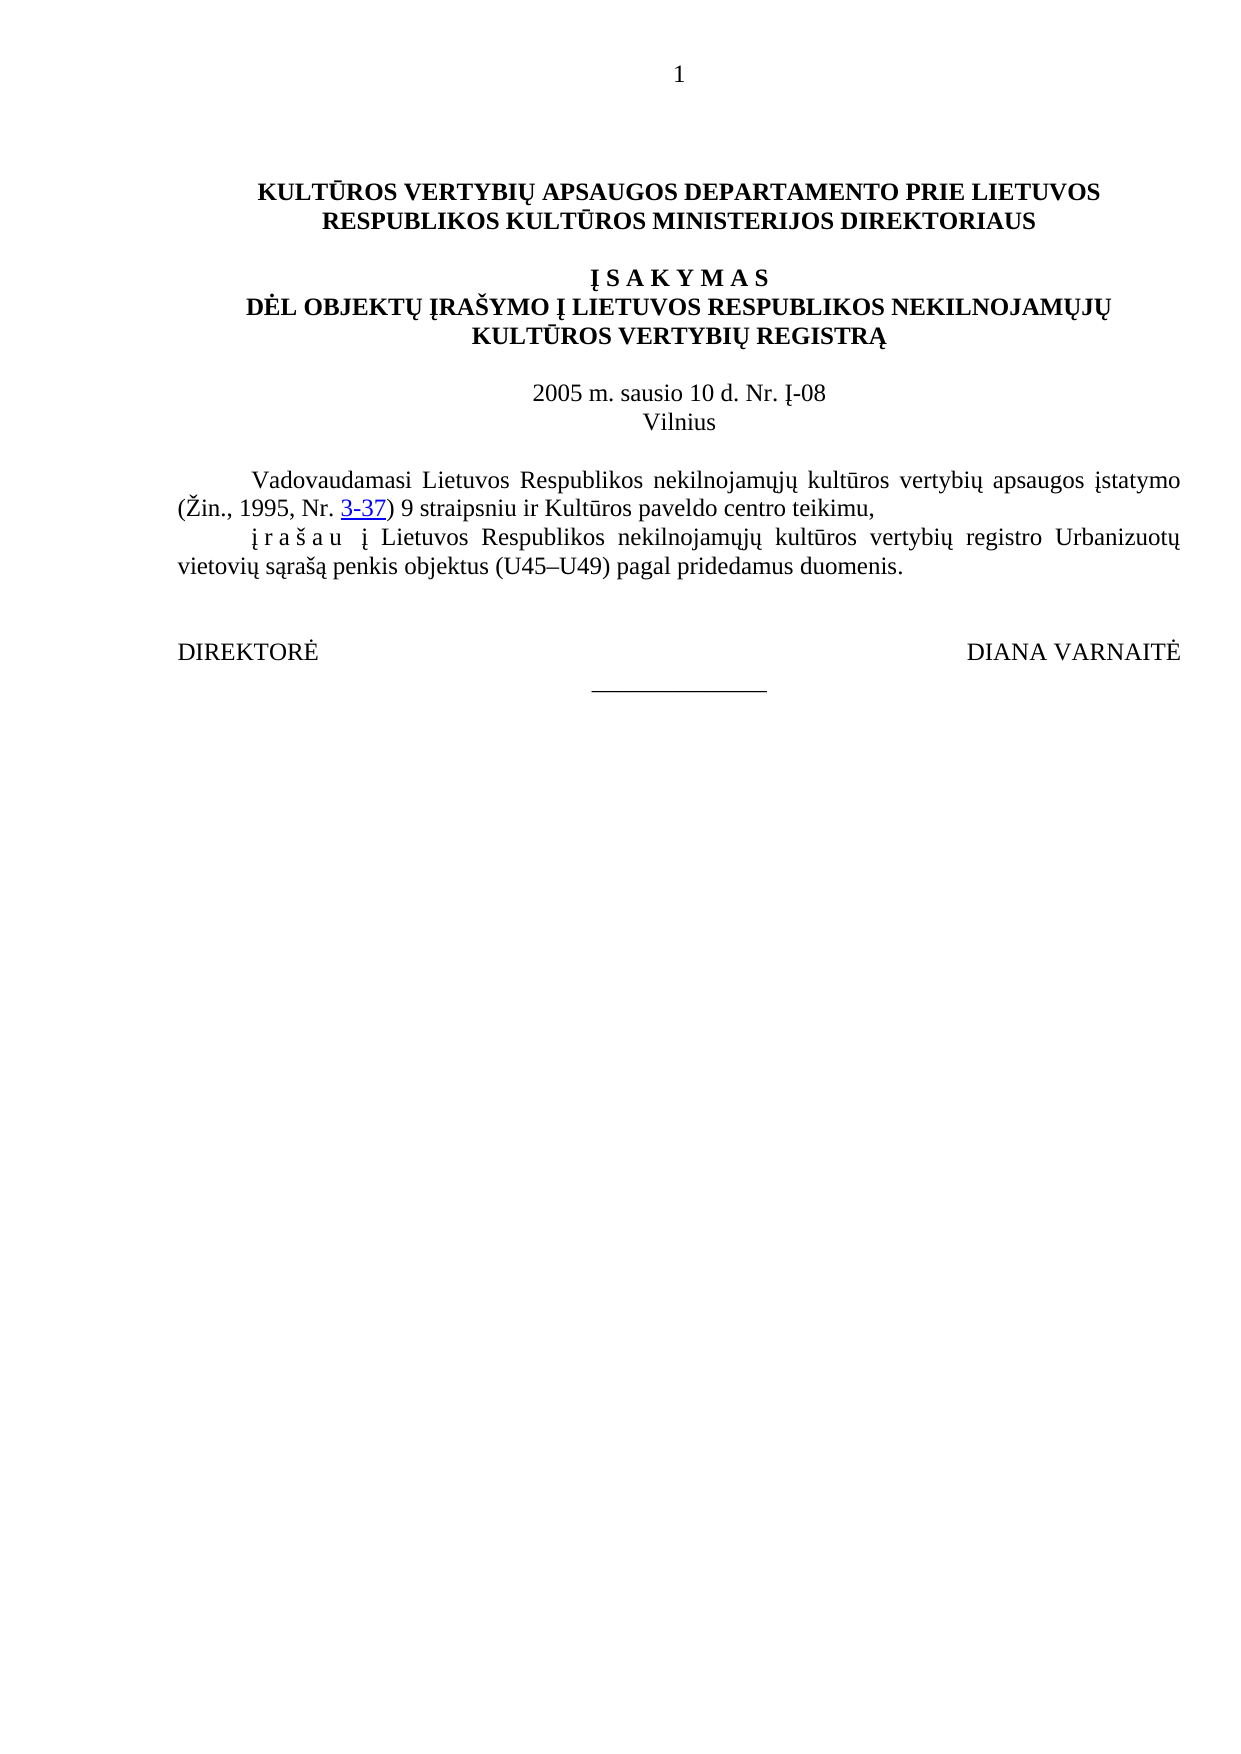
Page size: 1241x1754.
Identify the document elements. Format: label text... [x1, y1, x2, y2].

text DIREKTORĖ DIANA VARNAITĖ [177, 637, 1181, 666]
text 2005 m. sausio 10 d. Nr. Į-08 [177, 378, 1181, 407]
text Į S A K Y M A S [177, 263, 1181, 292]
text ______________ [177, 666, 1181, 695]
text įrašau į Lietuvos Respublikos nekilnojamųjų kultūros vertybių registro Urbanizuotų vietovių sąrašą penkis objektus (U45–U49) pagal pridedamus duomenis. [177, 522, 1181, 580]
text Vilnius [177, 407, 1181, 436]
text DĖL OBJEKTŲ ĮRAŠYMO Į LIETUVOS RESPUBLIKOS NEKILNOJAMŲJŲ KULTŪROS VERTYBIŲ REGISTRĄ [177, 292, 1181, 350]
text KULTŪROS VERTYBIŲ APSAUGOS DEPARTAMENTO PRIE LIETUVOS RESPUBLIKOS KULTŪROS MINISTERIJOS DIREKTORIAUS [177, 177, 1181, 235]
text Vadovaudamasi Lietuvos Respublikos nekilnojamųjų kultūros vertybių apsaugos įstatymo (Žin., 1995, Nr. 3-37) 9 straipsniu ir Kultūros paveldo centro teikimu, [177, 465, 1181, 522]
